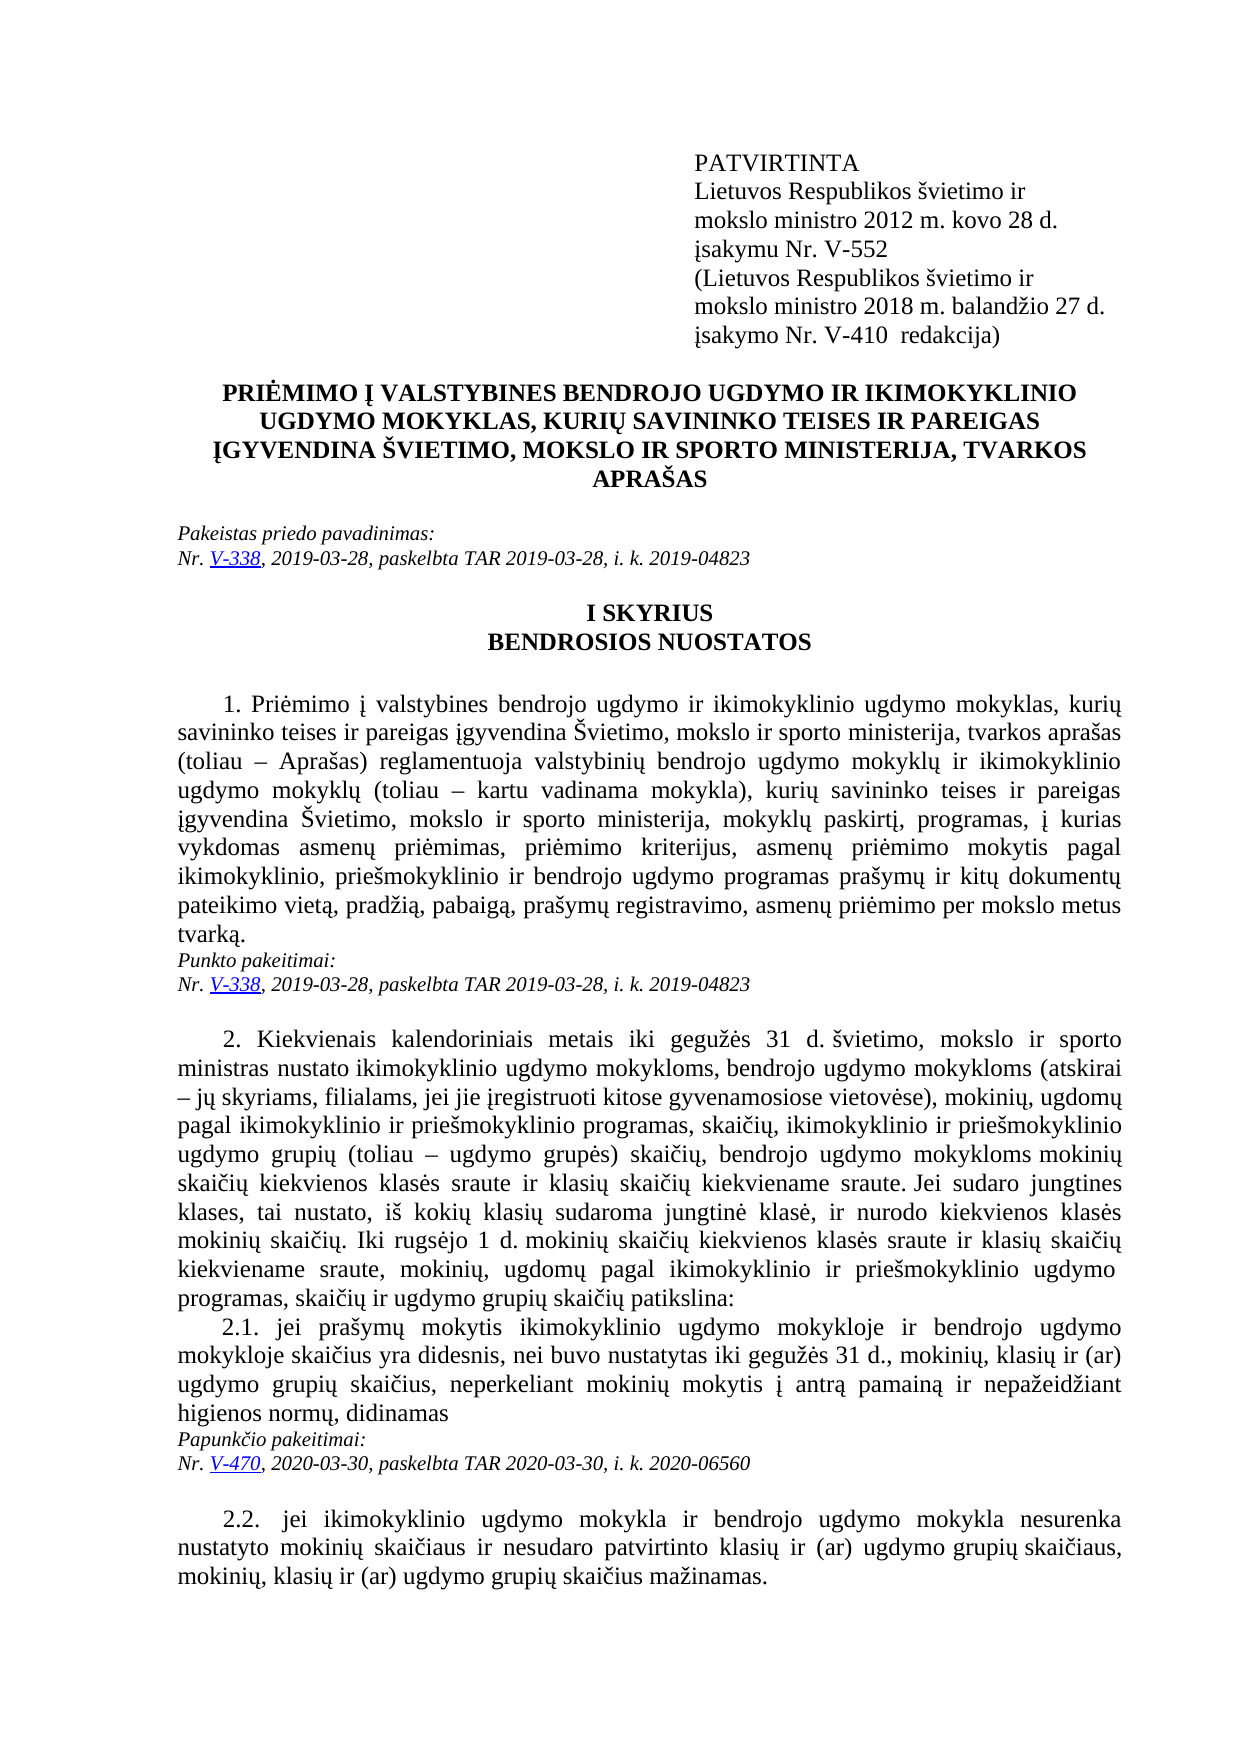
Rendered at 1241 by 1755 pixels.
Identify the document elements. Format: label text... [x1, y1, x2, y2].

text PRIĖMIMO Į VALSTYBINES BENDROJO UGDYMO IR IKIMOKYKLINIO UGDYMO MOKYKLAS, KURIŲ SAVININKO TEISES IR PAREIGAS ĮGYVENDINA ŠVIETIMO, MOKSLO IR SPORTO MINISTERIJA, TVARKOS APRAŠAS [177, 378, 1122, 493]
text Nr. V-338, 2019-03-28, paskelbta TAR 2019-03-28, i. k. 2019-04823 [177, 972, 1122, 996]
text 1. Priėmimo į valstybines bendrojo ugdymo ir ikimokyklinio ugdymo mokyklas, kurių savininko teises ir pareigas įgyvendina Švietimo, mokslo ir sporto ministerija, tvarkos aprašas (toliau – Aprašas) reglamentuoja valstybinių bendrojo ugdymo mokyklų ir ikimokyklinio ugdymo mokyklų (toliau – kartu vadinama mokykla), kurių savininko teises ir pareigas įgyvendina Švietimo, mokslo ir sporto ministerija, mokyklų paskirtį, programas, į kurias vykdomas asmenų priėmimas, priėmimo kriterijus, asmenų priėmimo mokytis pagal ikimokyklinio, priešmokyklinio ir bendrojo ugdymo programas prašymų ir kitų dokumentų pateikimo vietą, pradžią, pabaigą, prašymų registravimo, asmenų priėmimo per mokslo metus tvarką. [177, 689, 1122, 947]
text Punkto pakeitimai: [177, 947, 1122, 972]
text 2.1. jei prašymų mokytis ikimokyklinio ugdymo mokykloje ir bendrojo ugdymo mokykloje skaičius yra didesnis, nei buvo nustatytas iki gegužės 31 d., mokinių, klasių ir (ar) ugdymo grupių skaičius, neperkeliant mokinių mokytis į antrą pamainą ir nepažeidžiant higienos normų, didinamas [177, 1312, 1122, 1427]
text mokslo ministro 2018 m. balandžio 27 d. [177, 291, 1122, 320]
text I SKYRIUS [177, 598, 1122, 627]
text 2. Kiekvienais kalendoriniais metais iki gegužės 31 d. švietimo, mokslo ir sporto ministras nustato ikimokyklinio ugdymo mokykloms, bendrojo ugdymo mokykloms (atskirai – jų skyriams, filialams, jei jie įregistruoti kitose gyvenamosiose vietovėse), mokinių, ugdomų pagal ikimokyklinio ir priešmokyklinio programas, skaičių, ikimokyklinio ir priešmokyklinio ugdymo grupių (toliau – ugdymo grupės) skaičių, bendrojo ugdymo mokykloms mokinių skaičių kiekvienos klasės sraute ir klasių skaičių kiekviename sraute. Jei sudaro jungtines klases, tai nustato, iš kokių klasių sudaroma jungtinė klasė, ir nurodo kiekvienos klasės mokinių skaičių. Iki rugsėjo 1 d. mokinių skaičių kiekvienos klasės sraute ir klasių skaičių kiekviename sraute, mokinių, ugdomų pagal ikimokyklinio ir priešmokyklinio ugdymo programas, skaičių ir ugdymo grupių skaičių patikslina: [177, 1024, 1122, 1312]
text Papunkčio pakeitimai: [177, 1427, 1122, 1451]
text Nr. V-338, 2019-03-28, paskelbta TAR 2019-03-28, i. k. 2019-04823 [177, 545, 1122, 569]
text BENDROSIOS NUOSTATOS [177, 627, 1122, 656]
text (Lietuvos Respublikos švietimo ir [177, 263, 1122, 291]
text 2.2. jei ikimokyklinio ugdymo mokykla ir bendrojo ugdymo mokykla nesurenka nustatyto mokinių skaičiaus ir nesudaro patvirtinto klasių ir (ar) ugdymo grupių skaičiaus, mokinių, klasių ir (ar) ugdymo grupių skaičius mažinamas. [177, 1504, 1122, 1590]
text įsakymu Nr. V-552 [177, 234, 1122, 263]
text mokslo ministro 2012 m. kovo 28 d. [177, 205, 1122, 234]
text Pakeistas priedo pavadinimas: [177, 521, 1122, 545]
text PATVIRTINTA [177, 148, 1122, 176]
text Nr. V-470, 2020-03-30, paskelbta TAR 2020-03-30, i. k. 2020-06560 [177, 1451, 1122, 1475]
text įsakymo Nr. V-410 redakcija) [177, 320, 1122, 349]
text Lietuvos Respublikos švietimo ir [177, 176, 1122, 205]
